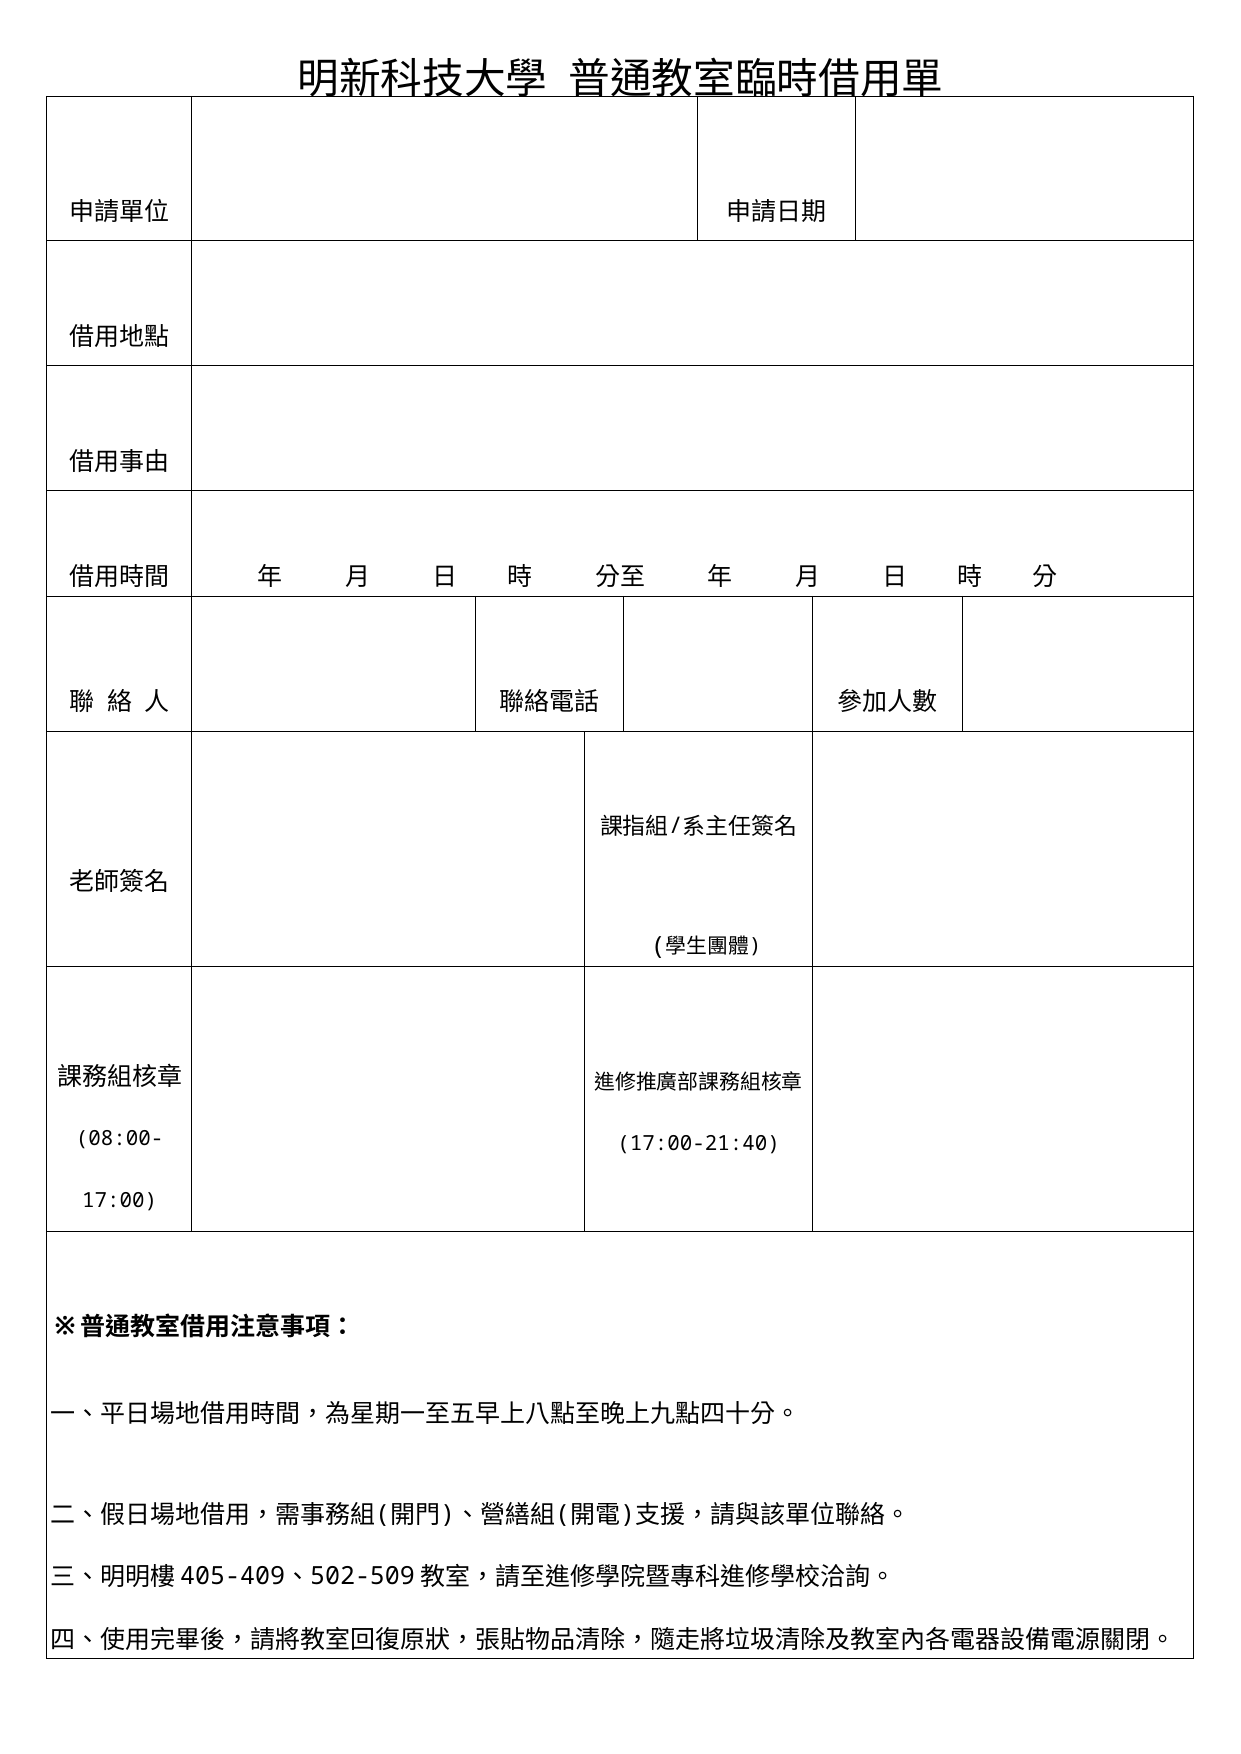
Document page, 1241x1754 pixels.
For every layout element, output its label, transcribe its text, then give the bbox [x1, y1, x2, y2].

table_cell [813, 967, 1193, 1231]
table_cell 借用事由 [47, 366, 191, 489]
table_cell ※普通教室借用注意事項： 一、平日場地借用時間，為星期一至五早上八點至晚上九點四十分。 二、假日場地借用，需事務組(開門)、營繕組(開電)支援，請與該單位聯絡。 三、明明樓405-409、502-509教室，請至進修學院暨專科進修學校洽詢。 四、使用完畢後，請將教室回復原狀，張貼物品清除，隨走將垃圾清除及教室內各電器設備電源關閉。 [47, 1232, 1193, 1658]
table_cell 進修推廣部課務組核章(17:00-21:40) [585, 967, 812, 1231]
table_cell [963, 597, 1193, 731]
table_header [192, 97, 697, 239]
table_cell 借用地點 [47, 241, 191, 364]
table_cell 課務組核章(08:00-17:00) [47, 967, 191, 1231]
table_cell [192, 366, 1193, 489]
table_cell 老師簽名 [47, 732, 191, 966]
table_header 申請日期 [698, 97, 855, 239]
text 明新科技大學 普通教室臨時借用單 [59, 33, 1181, 96]
table_header 申請單位 [47, 97, 191, 239]
table_cell 年 月 日 時 分至 年 月 日 時 分 [192, 491, 1193, 596]
table_header [856, 97, 1193, 239]
table_cell [192, 967, 584, 1231]
table_cell 聯絡電話 [476, 597, 623, 731]
table_cell [624, 597, 812, 731]
table_cell 聯 絡 人 [47, 597, 191, 731]
table_cell 借用時間 [47, 491, 191, 596]
table_cell 課指組/系主任簽名 (學生團體) [585, 732, 812, 966]
table_cell [192, 241, 1193, 364]
table_cell [813, 732, 1193, 966]
table_cell [192, 597, 475, 731]
table_cell [192, 732, 584, 966]
table_cell 參加人數 [813, 597, 962, 731]
